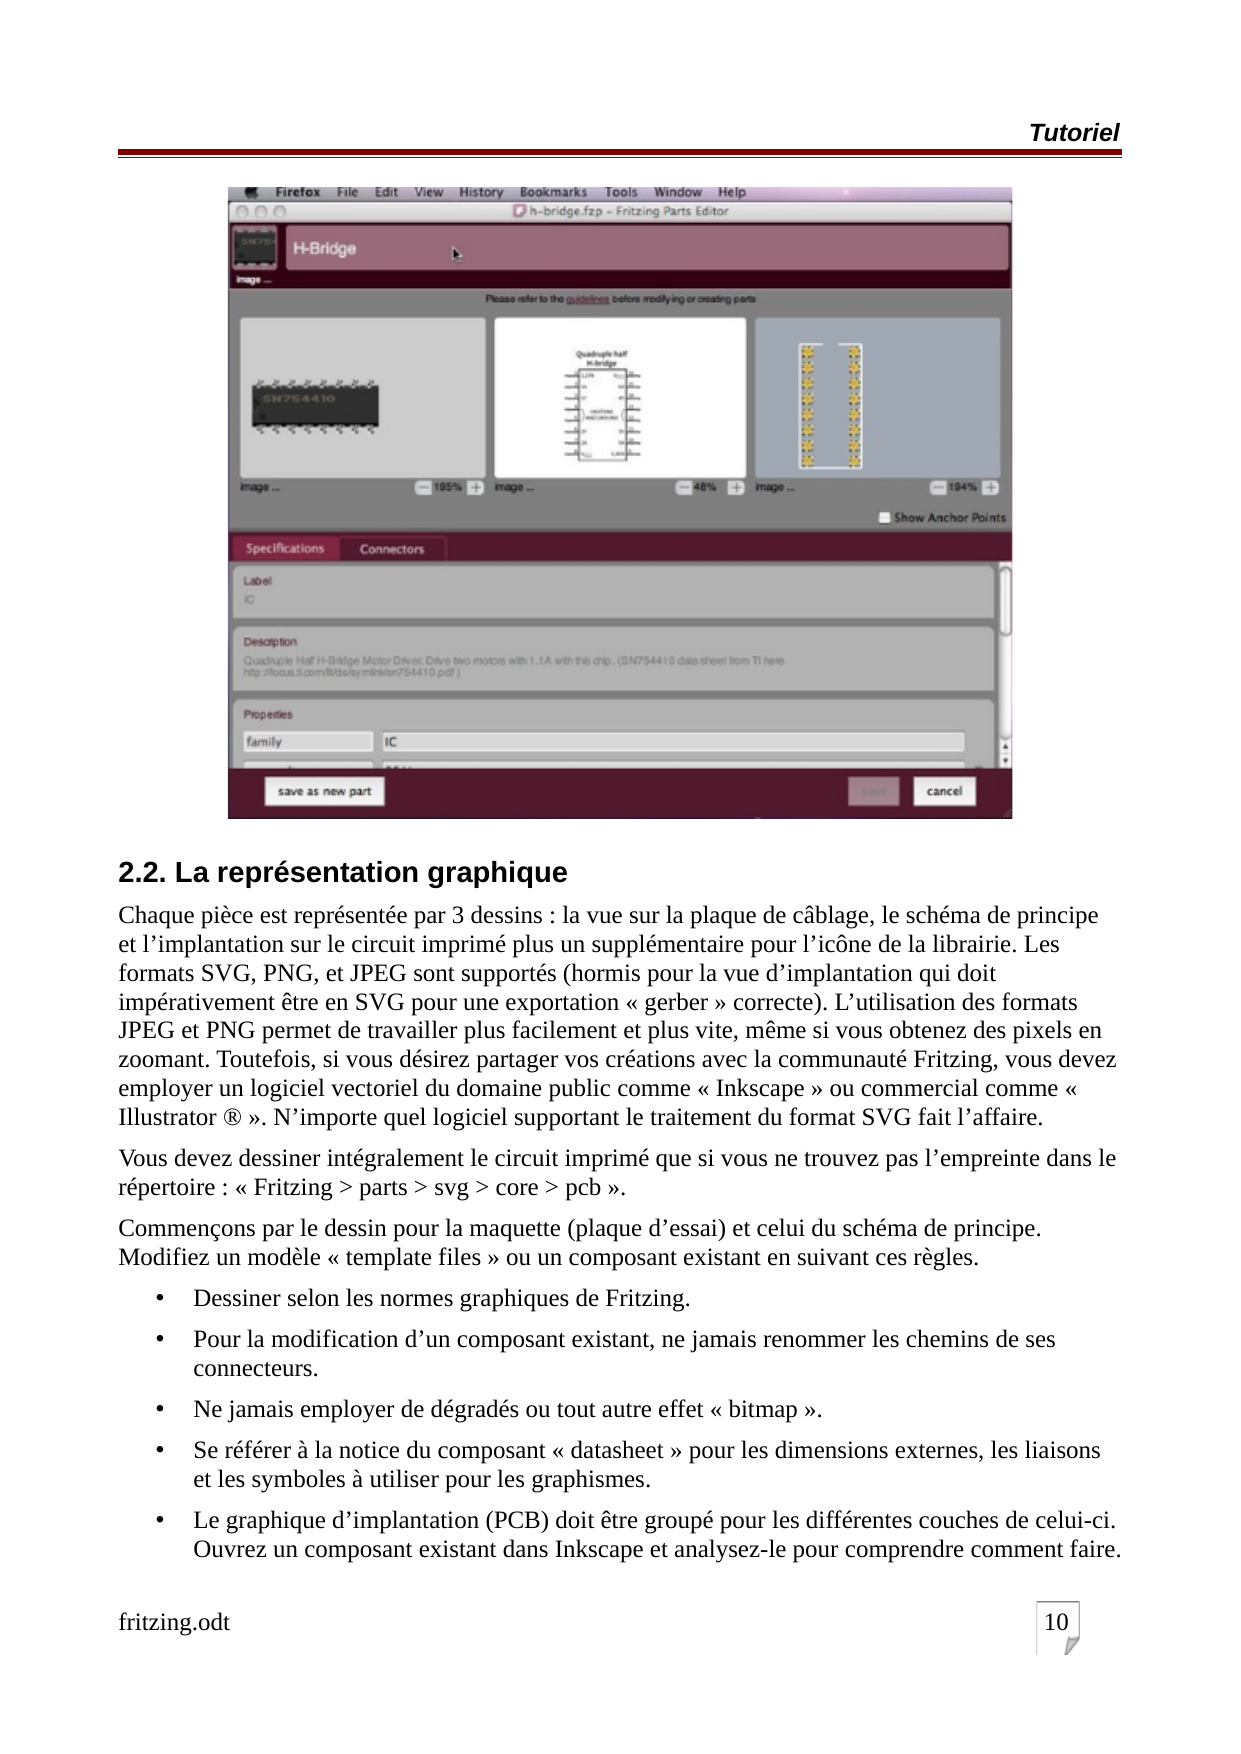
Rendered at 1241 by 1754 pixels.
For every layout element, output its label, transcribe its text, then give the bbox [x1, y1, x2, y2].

list Le graphique d’implantation (PCB) doit être groupé pour les différentes couches de celui-ci. Ouvrez un composant existant dans Inkscape et analysez-le pour comprendre comment faire. [156, 1506, 1122, 1563]
list Dessiner selon les normes graphiques de Fritzing. [156, 1283, 1122, 1312]
list Ne jamais employer de dégradés ou tout autre effet « bitmap ». [156, 1394, 1122, 1423]
text Commençons par le dessin pour la maquette (plaque d’essai) et celui du schéma de principe. Modifiez un modèle « template files » ou un composant existant en suivant ces règles. [118, 1213, 1122, 1271]
subtitle 2.2. La représentation graphique [118, 855, 1122, 889]
text Vous devez dessiner intégralement le circuit imprimé que si vous ne trouvez pas l’empreinte dans le répertoire : « Fritzing > parts > svg > core > pcb ». [118, 1143, 1122, 1201]
list Se référer à la notice du composant « datasheet » pour les dimensions externes, les liaisons et les symboles à utiliser pour les graphismes. [156, 1436, 1122, 1493]
text Chaque pièce est représentée par 3 dessins : la vue sur la plaque de câblage, le schéma de principe et l’implantation sur le circuit imprimé plus un supplémentaire pour l’icône de la librairie. Les formats SVG, PNG, et JPEG sont supportés (hormis pour la vue d’implantation qui doit impérativement être en SVG pour une exportation « gerber » correcte). L’utilisation des formats JPEG et PNG permet de travailler plus facilement et plus vite, même si vous obtenez des pixels en zoomant. Toutefois, si vous désirez partager vos créations avec la communauté Fritzing, vous devez employer un logiciel vectoriel du domaine public comme « Inkscape » ou commercial comme « Illustrator ® ». N’importe quel logiciel supportant le traitement du format SVG fait l’affaire. [118, 901, 1122, 1131]
picture [227, 187, 1013, 819]
list Pour la modification d’un composant existant, ne jamais renommer les chemins de ses connecteurs. [156, 1324, 1122, 1382]
